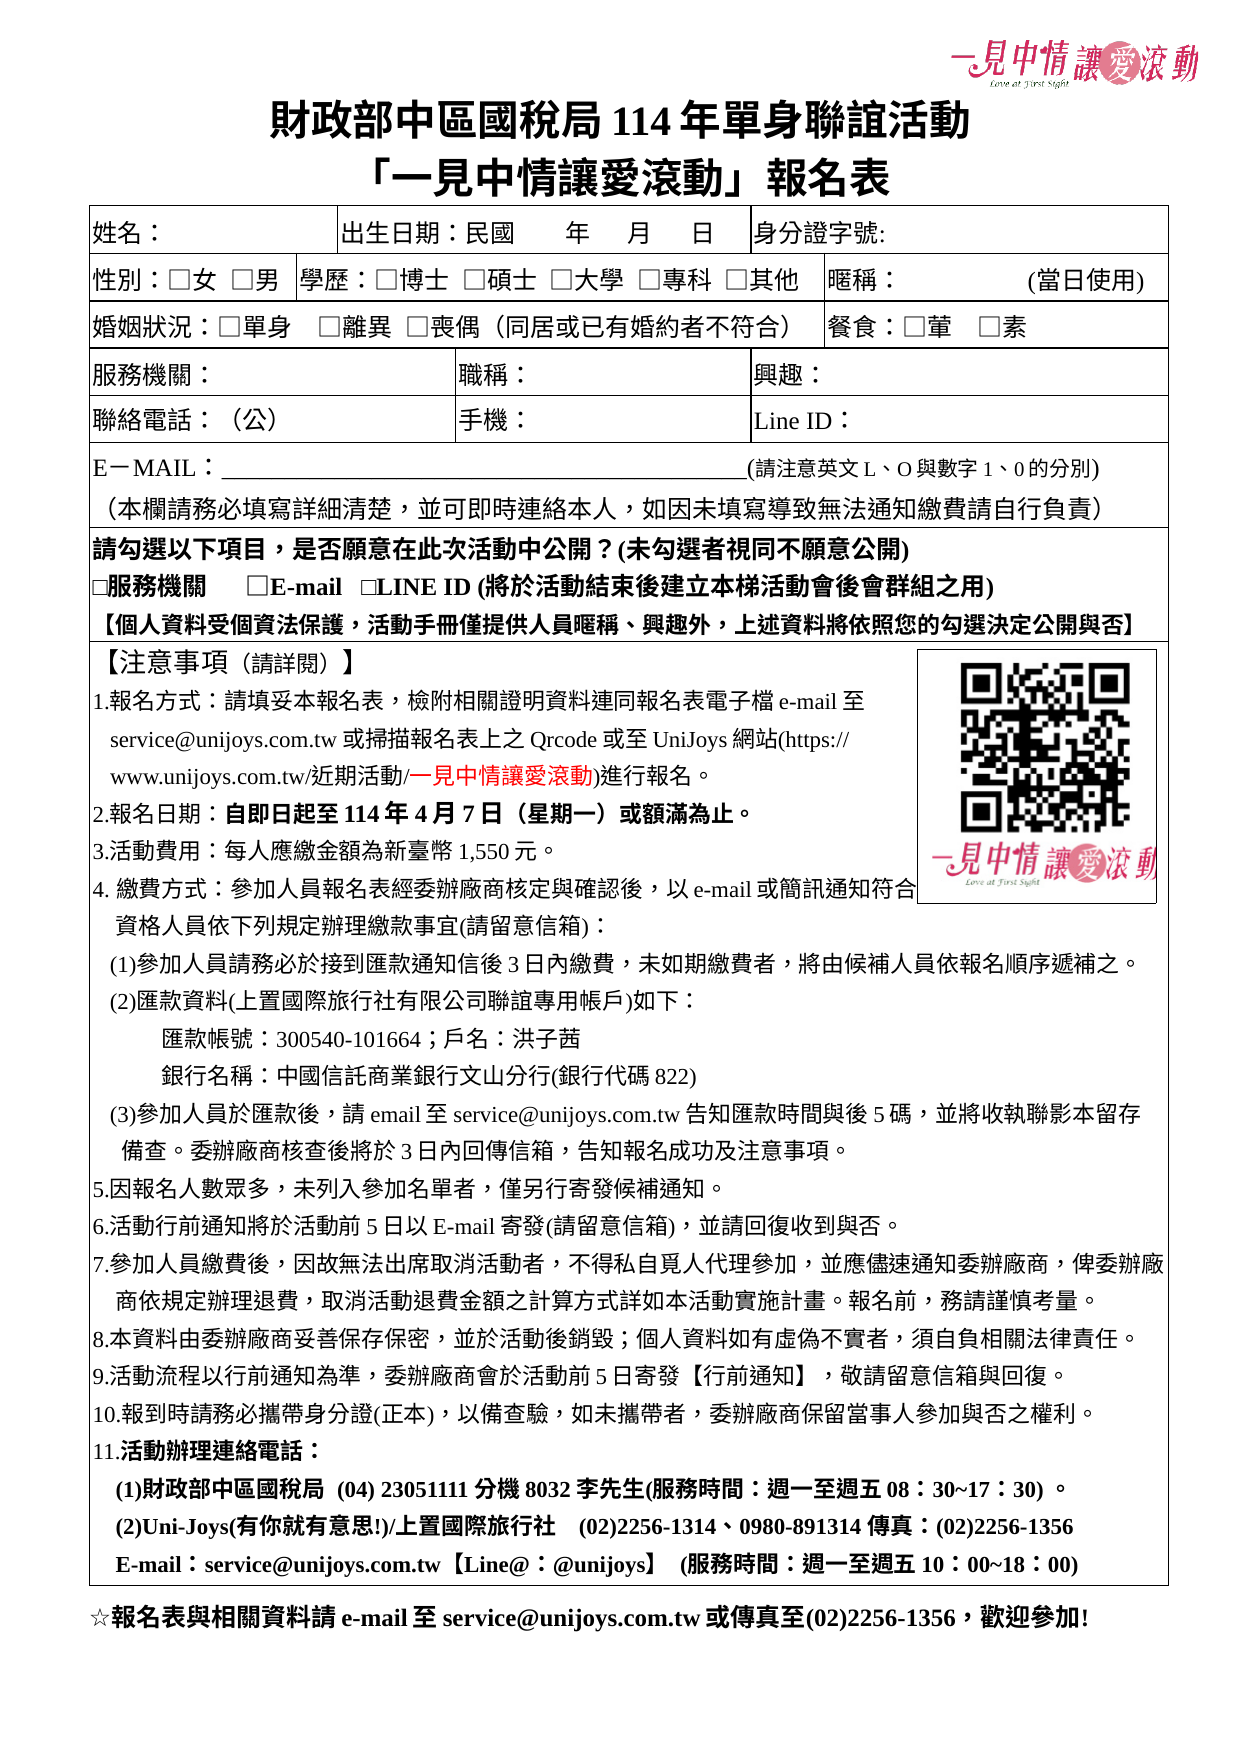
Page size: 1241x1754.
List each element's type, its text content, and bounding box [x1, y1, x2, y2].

table_cell 餐食：□葷 □素 [825, 302, 1168, 347]
text 財政部中區國稅局114年單身聯誼活動 [89, 89, 1152, 147]
table_cell 服務機關： [90, 349, 455, 394]
table_cell 請勾選以下項目，是否願意在此次活動中公開？(未勾選者視同不願意公開) □服務機關 □E-mail □LINE ID (將於活動結束後建立本梯活動會後會群組之用) 【個人資料受個資法保護，活動手冊僅提供人員暱稱、興趣外，上述資料將依照您的勾選決定公開與否】 [90, 528, 1168, 641]
table_header 姓名： [90, 206, 337, 253]
table_cell 【注意事項（請詳閱）】 1.報名方式：請填妥本報名表，檢附相關證明資料連同報名表電子檔e-mail至service@unijoys.com.tw或掃描報名表上之Qrcode或至UniJoys網站(https://www.unijoys.com.tw/近期活動/一見中情讓愛滾動)進行報名。 2.報名日期：自即日起至114年4月7日（星期一）或額滿為止。 3.活動費用：每人應繳金額為新臺幣1,550元。 4. 繳費方式：參加人員報名表經委辦廠商核定與確認後，以e-mail或簡訊通知符合資格人員依下列規定辦理繳款事宜(請留意信箱)： (1)參加人員請務必於接到匯款通知信後3日內繳費，未如期繳費者，將由候補人員依報名順序遞補之。 (2)匯款資料(上置國際旅行社有限公司聯誼專用帳戶)如下： 匯款帳號：300540-101664；戶名：洪子茜 銀行名稱：中國信託商業銀行文山分行(銀行代碼822) (3)參加人員於匯款後，請email至service@unijoys.com.tw告知匯款時間與後5碼，並將收執聯影本留存 備查。委辦廠商核查後將於3日內回傳信箱，告知報名成功及注意事項。 5.因報名人數眾多，未列入參加名單者，僅另行寄發候補通知。 6.活動行前通知將於活動前5日以E-mail寄發(請留意信箱)，並請回復收到與否。 7.參加人員繳費後，因故無法出席取消活動者，不得私自覓人代理參加，並應儘速通知委辦廠商，俾委辦廠商依規定辦理退費，取消活動退費金額之計算方式詳如本活動實施計畫。報名前，務請謹慎考量。 8.本資料由委辦廠商妥善保存保密，並於活動後銷毀；個人資料如有虛偽不實者，須自負相關法律責任。 9.活動流程以行前通知為準，委辦廠商會於活動前5日寄發【行前通知】，敬請留意信箱與回復。 10.報到時請務必攜帶身分證(正本)，以備查驗，如未攜帶者，委辦廠商保留當事人參加與否之權利。 11.活動辦理連絡電話： (1)財政部中區國稅局 (04) 23051111 分機8032 李先生(服務時間：週一至週五08：30~17：30) 。 (2)Uni-Joys(有你就有意思!)/上置國際旅行社 (02)2256-1314、0980-891314 傳真：(02)2256-1356 E-mail：service@unijoys.com.tw【Line@：@unijoys】 (服務時間：週一至週五10：00~18：00) [90, 642, 1168, 1585]
table_cell 職稱： [456, 349, 750, 394]
table_cell 學歷：□博士 □碩士 □大學 □專科 □其他 [297, 254, 824, 300]
table_cell 聯絡電話：（公） [90, 396, 455, 442]
table_header 身分證字號: [752, 206, 1168, 253]
table_cell 暱稱： (當日使用) [825, 254, 1168, 300]
table_cell 興趣： [752, 349, 1168, 394]
text 「一見中情讓愛滾動」報名表 [89, 147, 1152, 205]
table_cell 婚姻狀況：□單身 □離異 □喪偶（同居或已有婚約者不符合） [90, 302, 824, 347]
table_cell 手機： [456, 396, 750, 442]
table_cell Line ID： [752, 396, 1168, 442]
table_cell E－MAIL：__________________________________________(請注意英文L、O與數字1、0的分別) （本欄請務必填寫詳細清楚，並可即時連絡本人，如因未填寫導致無法通知繳費請自行負責） [90, 443, 1168, 527]
text ☆報名表與相關資料請e-mail至service@unijoys.com.tw或傳真至(02)2256-1356，歡迎參加! [89, 1586, 1152, 1636]
table_cell 性別：□女 □男 [90, 254, 296, 300]
table_header 出生日期：民國 年 月 日 [338, 206, 750, 253]
